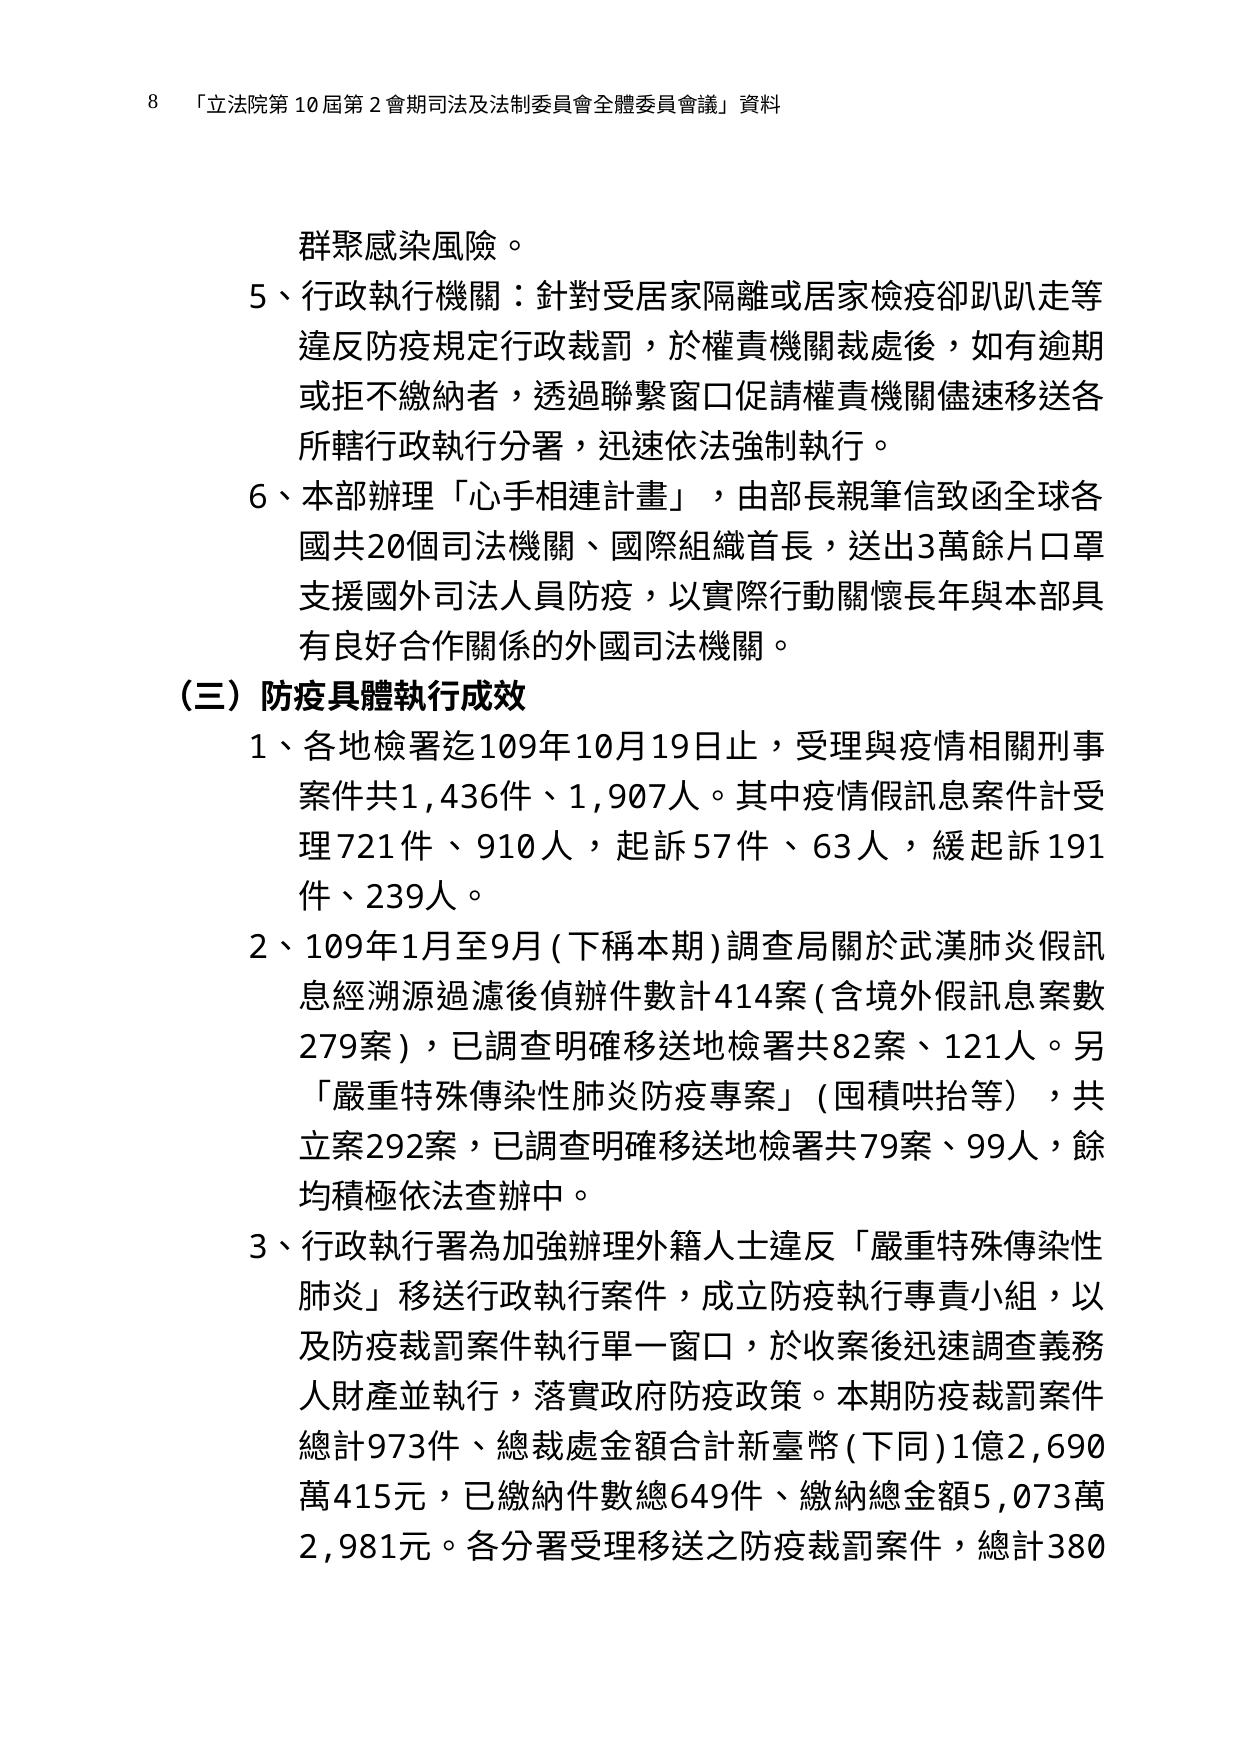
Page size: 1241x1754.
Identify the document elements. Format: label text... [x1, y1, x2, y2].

text 2、109年1月至9月(下稱本期)調查局關於武漢肺炎假訊息經溯源過濾後偵辦件數計414案(含境外假訊息案數279案)，已調查明確移送地檢署共82案、121人。另「嚴重特殊傳染性肺炎防疫專案」(囤積哄抬等），共立案292案，已調查明確移送地檢署共79案、99人，餘均積極依法查辦中。 [248, 919, 1106, 1219]
text 6、本部辦理「心手相連計畫」，由部長親筆信致函全球各國共20個司法機關、國際組織首長，送出3萬餘片口罩支援國外司法人員防疫，以實際行動關懷長年與本部具有良好合作關係的外國司法機關。 [248, 469, 1106, 669]
text 3、行政執行署為加強辦理外籍人士違反「嚴重特殊傳染性肺炎」移送行政執行案件，成立防疫執行專責小組，以及防疫裁罰案件執行單一窗口，於收案後迅速調查義務人財產並執行，落實政府防疫政策。本期防疫裁罰案件總計973件、總裁處金額合計新臺幣(下同)1億2,690萬415元，已繳納件數總649件、繳納總金額5,073萬2,981元。各分署受理移送之防疫裁罰案件，總計380 [248, 1219, 1106, 1569]
text 5、行政執行機關：針對受居家隔離或居家檢疫卻趴趴走等違反防疫規定行政裁罰，於權責機關裁處後，如有逾期或拒不繳納者，透過聯繫窗口促請權責機關儘速移送各所轄行政執行分署，迅速依法強制執行。 [248, 269, 1106, 469]
text 1、各地檢署迄109年10月19日止，受理與疫情相關刑事案件共1,436件、1,907人。其中疫情假訊息案件計受理721件、910人，起訴57件、63人，緩起訴191件、239人。 [248, 719, 1106, 919]
text 群聚感染風險。 [248, 219, 1106, 269]
text （三）防疫具體執行成效 [160, 669, 1106, 719]
